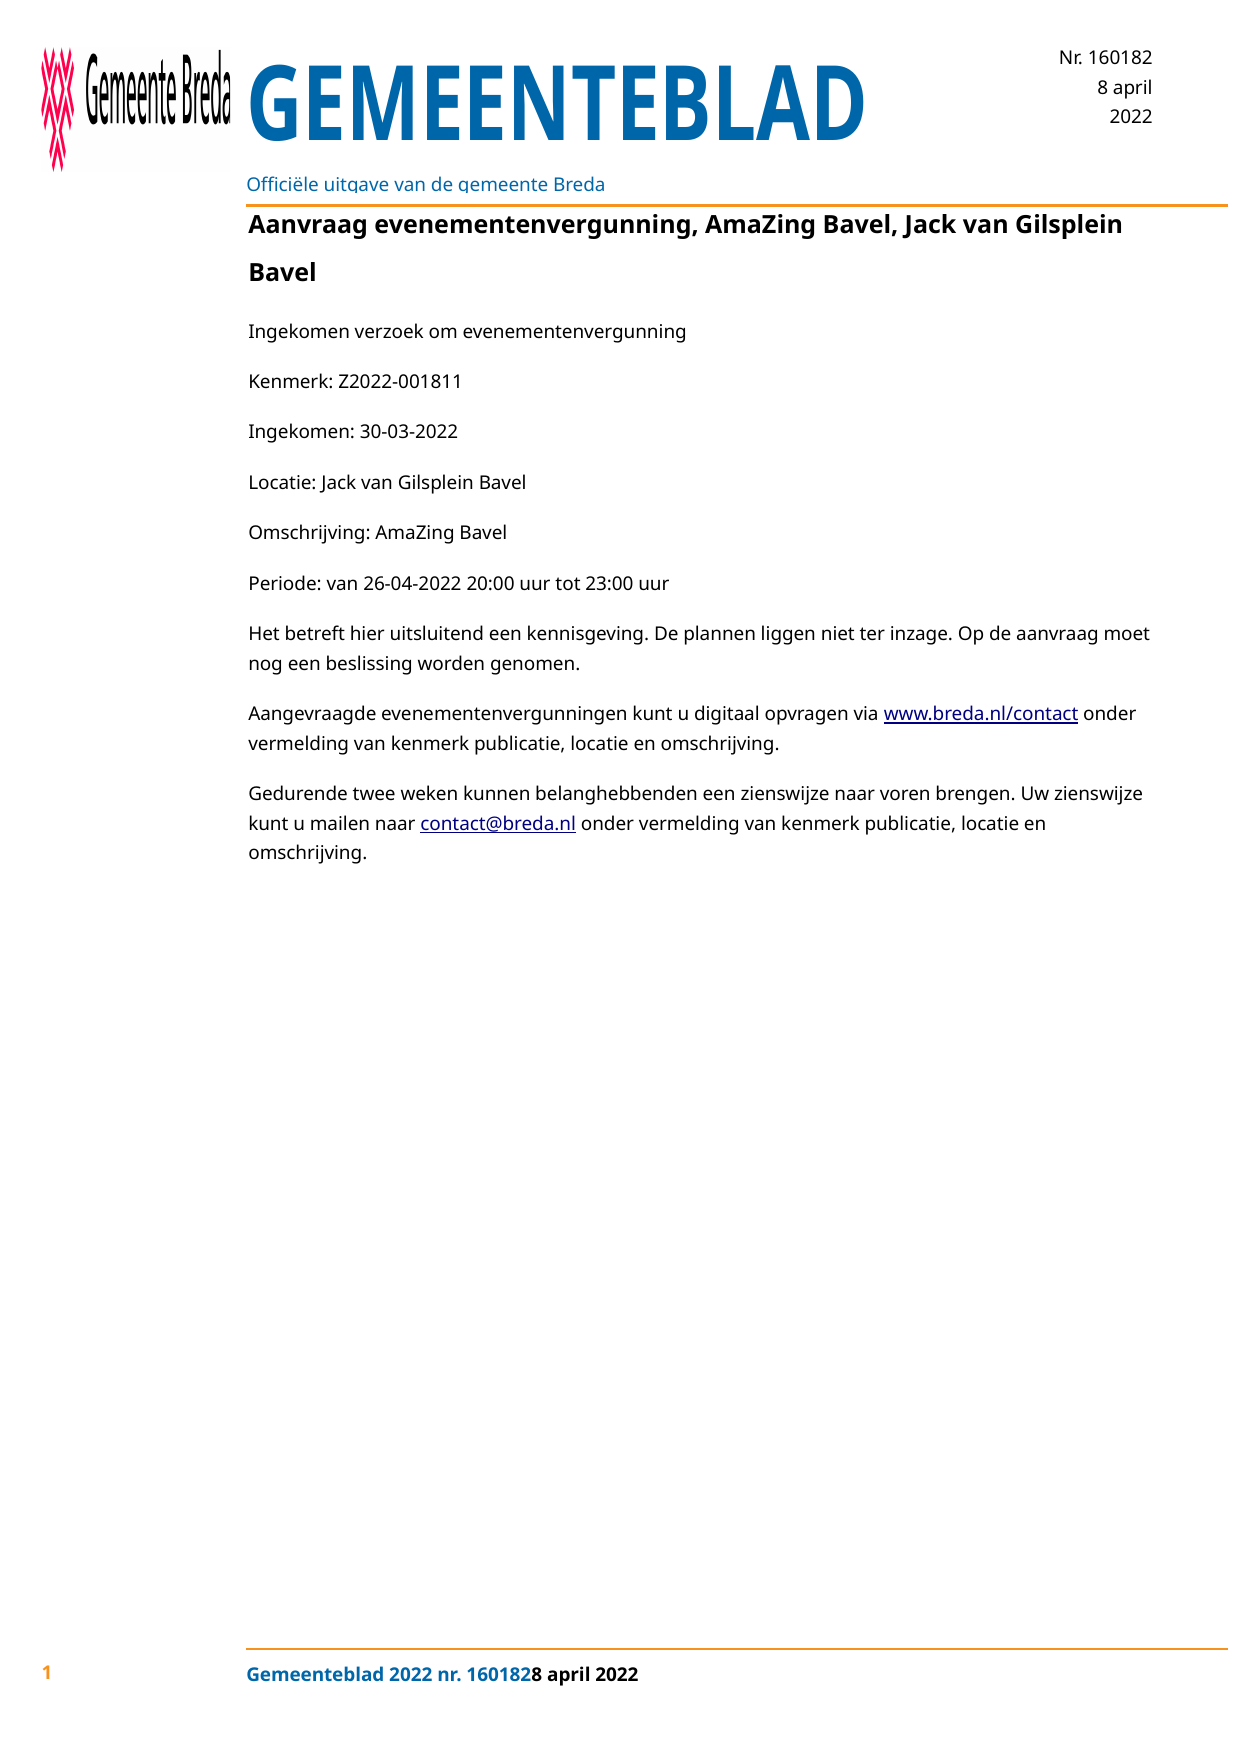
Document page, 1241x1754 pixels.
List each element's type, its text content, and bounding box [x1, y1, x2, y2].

text Aanvraag evenementenvergunning, AmaZing Bavel, Jack van Gilsplein Bavel [248, 207, 1152, 288]
text Ingekomen: 30-03-2022 [248, 419, 1152, 444]
text Kenmerk: Z2022-001811 [248, 368, 1152, 394]
text Periode: van 26-04-2022 20:00 uur tot 23:00 uur [248, 570, 1152, 596]
text Aangevraagde evenementenvergunningen kunt u digitaal opvragen via www.breda.nl/contact onder vermelding van kenmerk publicatie, locatie en omschrijving. [248, 700, 1152, 756]
text Omschrijving: AmaZing Bavel [248, 519, 1152, 545]
text Gedurende twee weken kunnen belanghebbenden een zienswijze naar voren brengen. Uw zienswijze kunt u mailen naar contact@breda.nl onder vermelding van kenmerk publicatie, locatie en omschrijving. [248, 780, 1152, 865]
text Ingekomen verzoek om evenementenvergunning [248, 318, 1152, 344]
text Het betreft hier uitsluitend een kennisgeving. De plannen liggen niet ter inzage. Op de aanvraag moet nog een beslissing worden genomen. [248, 620, 1152, 676]
text Locatie: Jack van Gilsplein Bavel [248, 469, 1152, 495]
picture [41, 47, 231, 172]
